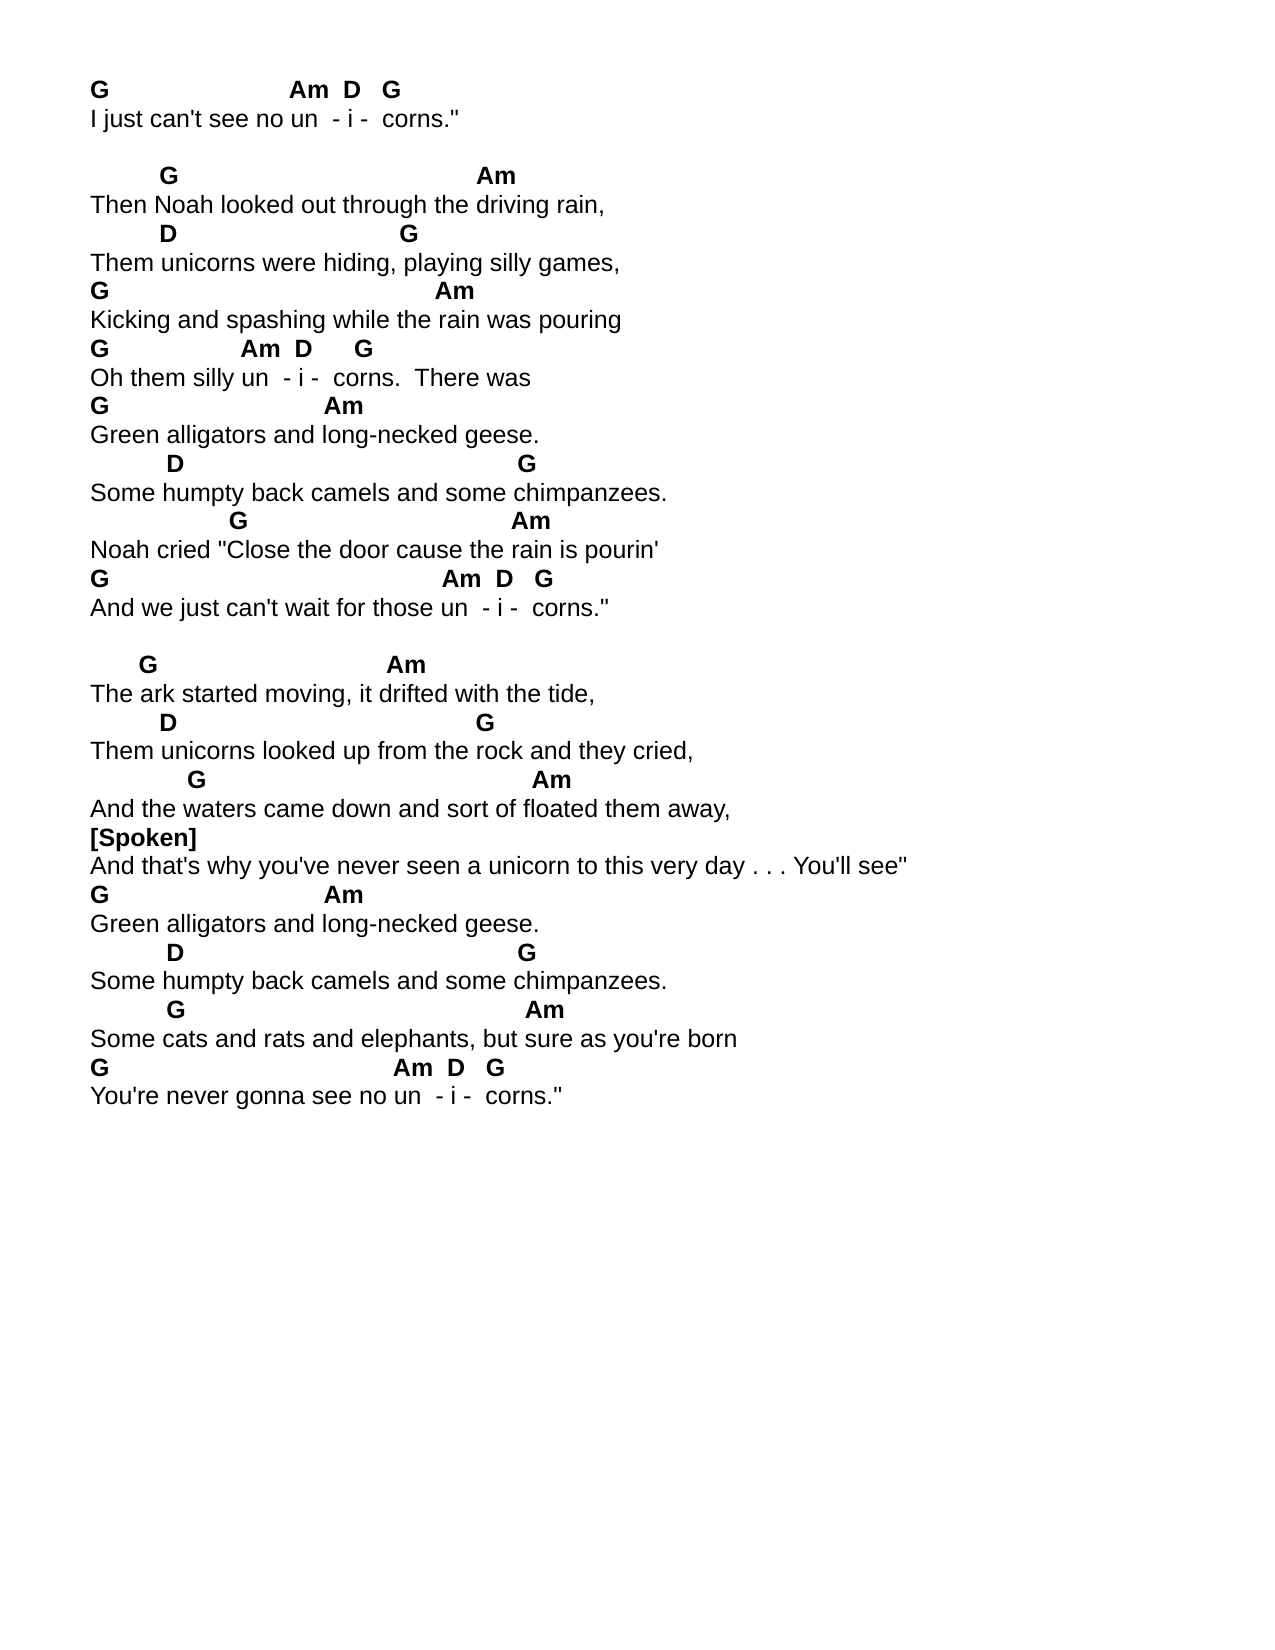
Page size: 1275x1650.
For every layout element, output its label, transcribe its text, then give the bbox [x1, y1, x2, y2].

text [Spoken] [90, 822, 1185, 851]
text And that's why you've never seen a unicorn to this very day . . . You'll see" [90, 851, 1185, 880]
text G Am [90, 880, 1185, 909]
text Them unicorns were hiding, playing silly games, [90, 247, 1185, 276]
text And the waters came down and sort of floated them away, [90, 794, 1185, 822]
text Kicking and spashing while the rain was pouring [90, 305, 1185, 334]
text Some cats and rats and elephants, but sure as you're born [90, 1024, 1185, 1052]
text G Am [90, 650, 1185, 679]
text G Am [90, 506, 1185, 535]
text D G [90, 937, 1185, 966]
text D G [90, 449, 1185, 477]
text Some humpty back camels and some chimpanzees. [90, 477, 1185, 506]
text I just can't see no un - i - corns." [90, 104, 1185, 132]
text D G [90, 707, 1185, 736]
text Then Noah looked out through the driving rain, [90, 190, 1185, 219]
text G Am D G [90, 1052, 1185, 1081]
text Noah cried "Close the door cause the rain is pourin' [90, 535, 1185, 564]
text G Am D G [90, 564, 1185, 592]
text G Am [90, 765, 1185, 794]
text G Am D G [90, 75, 1185, 104]
text G Am [90, 276, 1185, 305]
text Green alligators and long-necked geese. [90, 420, 1185, 449]
text And we just can't wait for those un - i - corns." [90, 592, 1185, 621]
text D G [90, 219, 1185, 247]
text G Am [90, 391, 1185, 420]
text G Am [90, 161, 1185, 190]
text Them unicorns looked up from the rock and they cried, [90, 736, 1185, 765]
text Some humpty back camels and some chimpanzees. [90, 966, 1185, 995]
text G Am [90, 995, 1185, 1024]
text Green alligators and long-necked geese. [90, 909, 1185, 937]
text You're never gonna see no un - i - corns." [90, 1081, 1185, 1110]
text G Am D G [90, 334, 1185, 362]
text Oh them silly un - i - corns. There was [90, 362, 1185, 391]
text The ark started moving, it drifted with the tide, [90, 679, 1185, 707]
